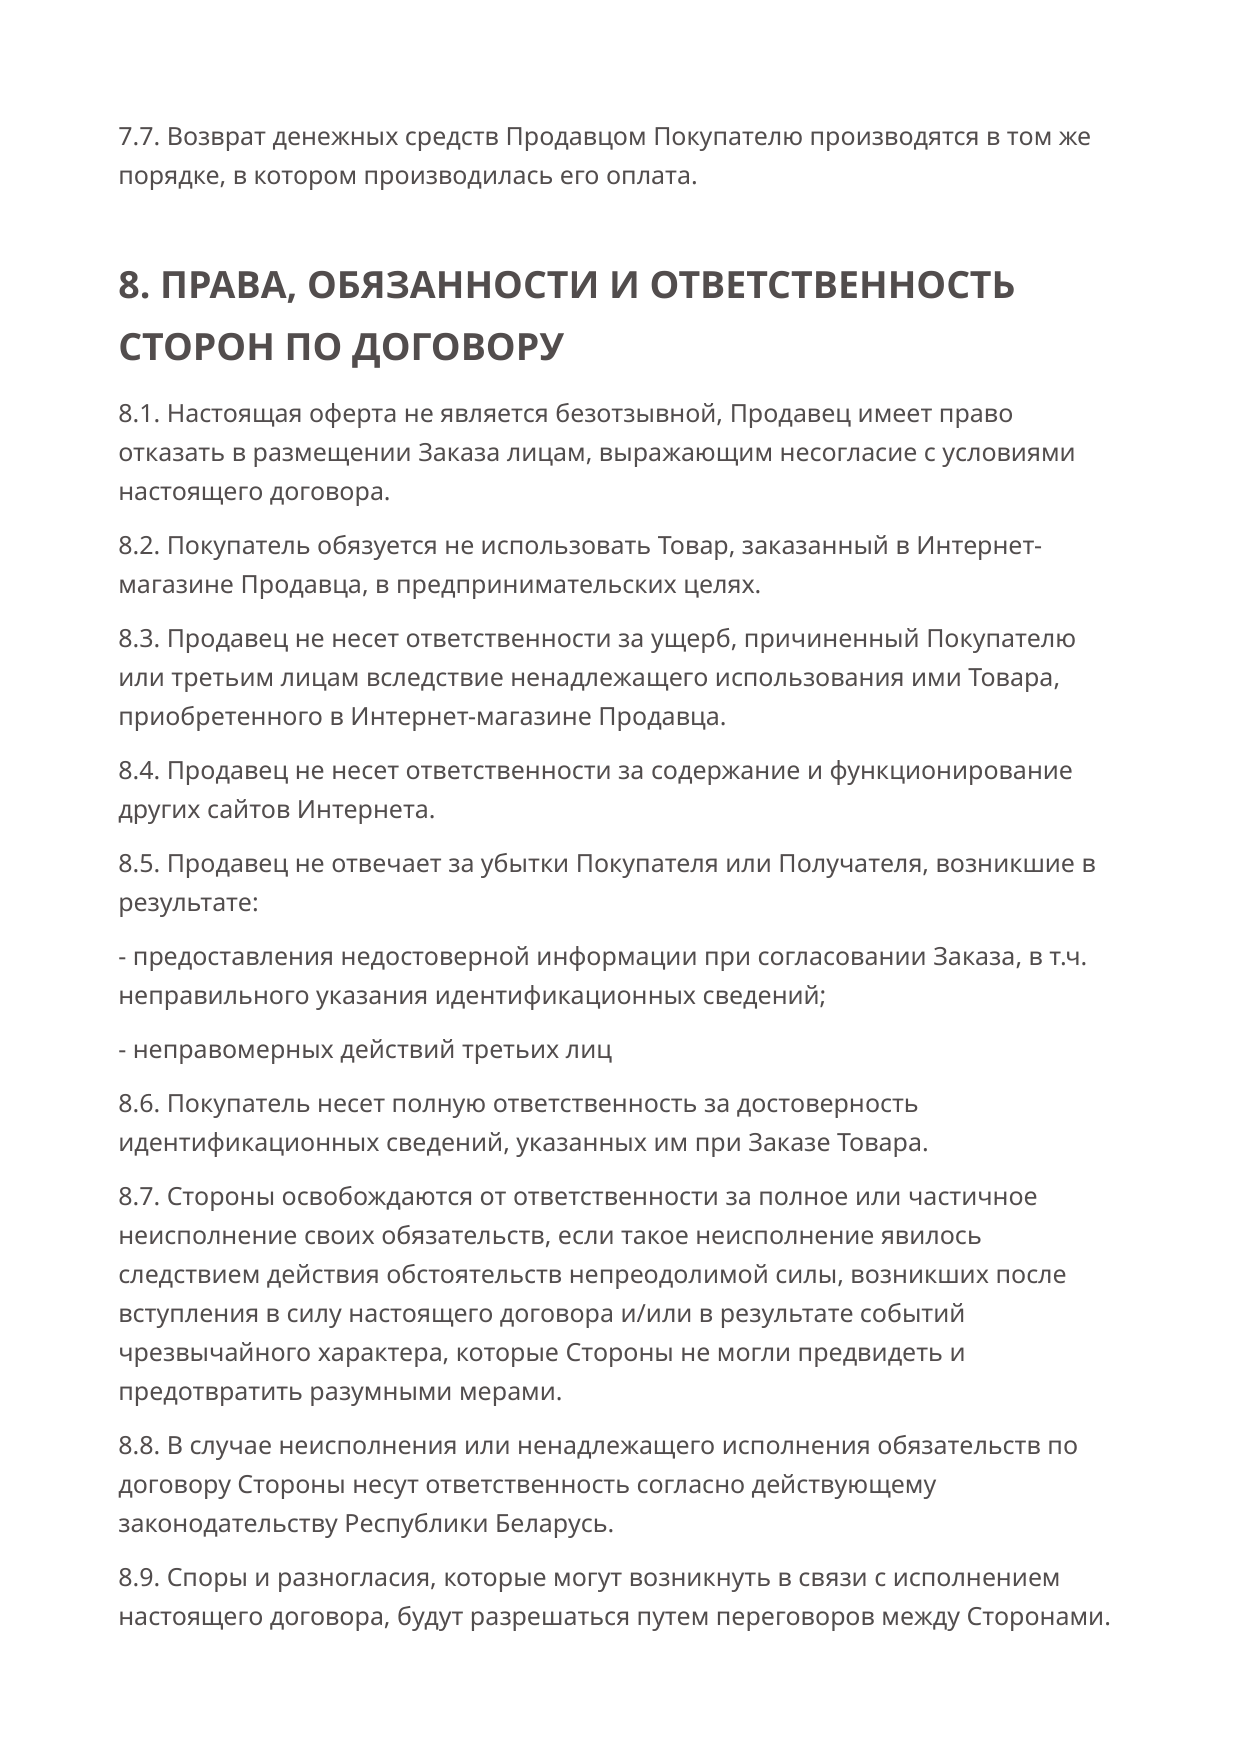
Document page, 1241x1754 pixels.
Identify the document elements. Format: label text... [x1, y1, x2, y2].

text 8.8. В случае неисполнения или ненадлежащего исполнения обязательств по договору Стороны несут ответственность согласно действующему законодательству Республики Беларусь. [118, 1428, 1122, 1540]
text - предоставления недостоверной информации при согласовании Заказа, в т.ч. неправильного указания идентификационных сведений; [118, 939, 1122, 1012]
text 8.1. Настоящая оферта не является безотзывной, Продавец имеет право отказать в размещении Заказа лицам, выражающим несогласие с условиями настоящего договора. [118, 396, 1122, 508]
subtitle 8. ПРАВА, ОБЯЗАННОСТИ И ОТВЕТСТВЕННОСТЬ СТОРОН ПО ДОГОВОРУ [118, 259, 1122, 371]
text 8.2. Покупатель обязуется не использовать Товар, заказанный в Интернет-магазине Продавца, в предпринимательских целях. [118, 528, 1122, 601]
text 8.7. Стороны освобождаются от ответственности за полное или частичное неисполнение своих обязательств, если такое неисполнение явилось следствием действия обстоятельств непреодолимой силы, возникших после вступления в силу настоящего договора и/или в результате событий чрезвычайного характера, которые Стороны не могли предвидеть и предотвратить разумными мерами. [118, 1178, 1122, 1408]
text - неправомерных действий третьих лиц [118, 1032, 1122, 1066]
text 8.5. Продавец не отвечает за убытки Покупателя или Получателя, возникшие в результате: [118, 846, 1122, 919]
text 8.4. Продавец не несет ответственности за содержание и функционирование других сайтов Интернета. [118, 753, 1122, 826]
text 8.3. Продавец не несет ответственности за ущерб, причиненный Покупателю или третьим лицам вследствие ненадлежащего использования ими Товара, приобретенного в Интернет-магазине Продавца. [118, 621, 1122, 733]
text 8.6. Покупатель несет полную ответственность за достоверность идентификационных сведений, указанных им при Заказе Товара. [118, 1085, 1122, 1158]
text 7.7. Возврат денежных средств Продавцом Покупателю производятся в том же порядке, в котором производилась его оплата. [118, 118, 1122, 191]
text 8.9. Споры и разногласия, которые могут возникнуть в связи с исполнением настоящего договора, будут разрешаться путем переговоров между Сторонами. [118, 1560, 1122, 1633]
